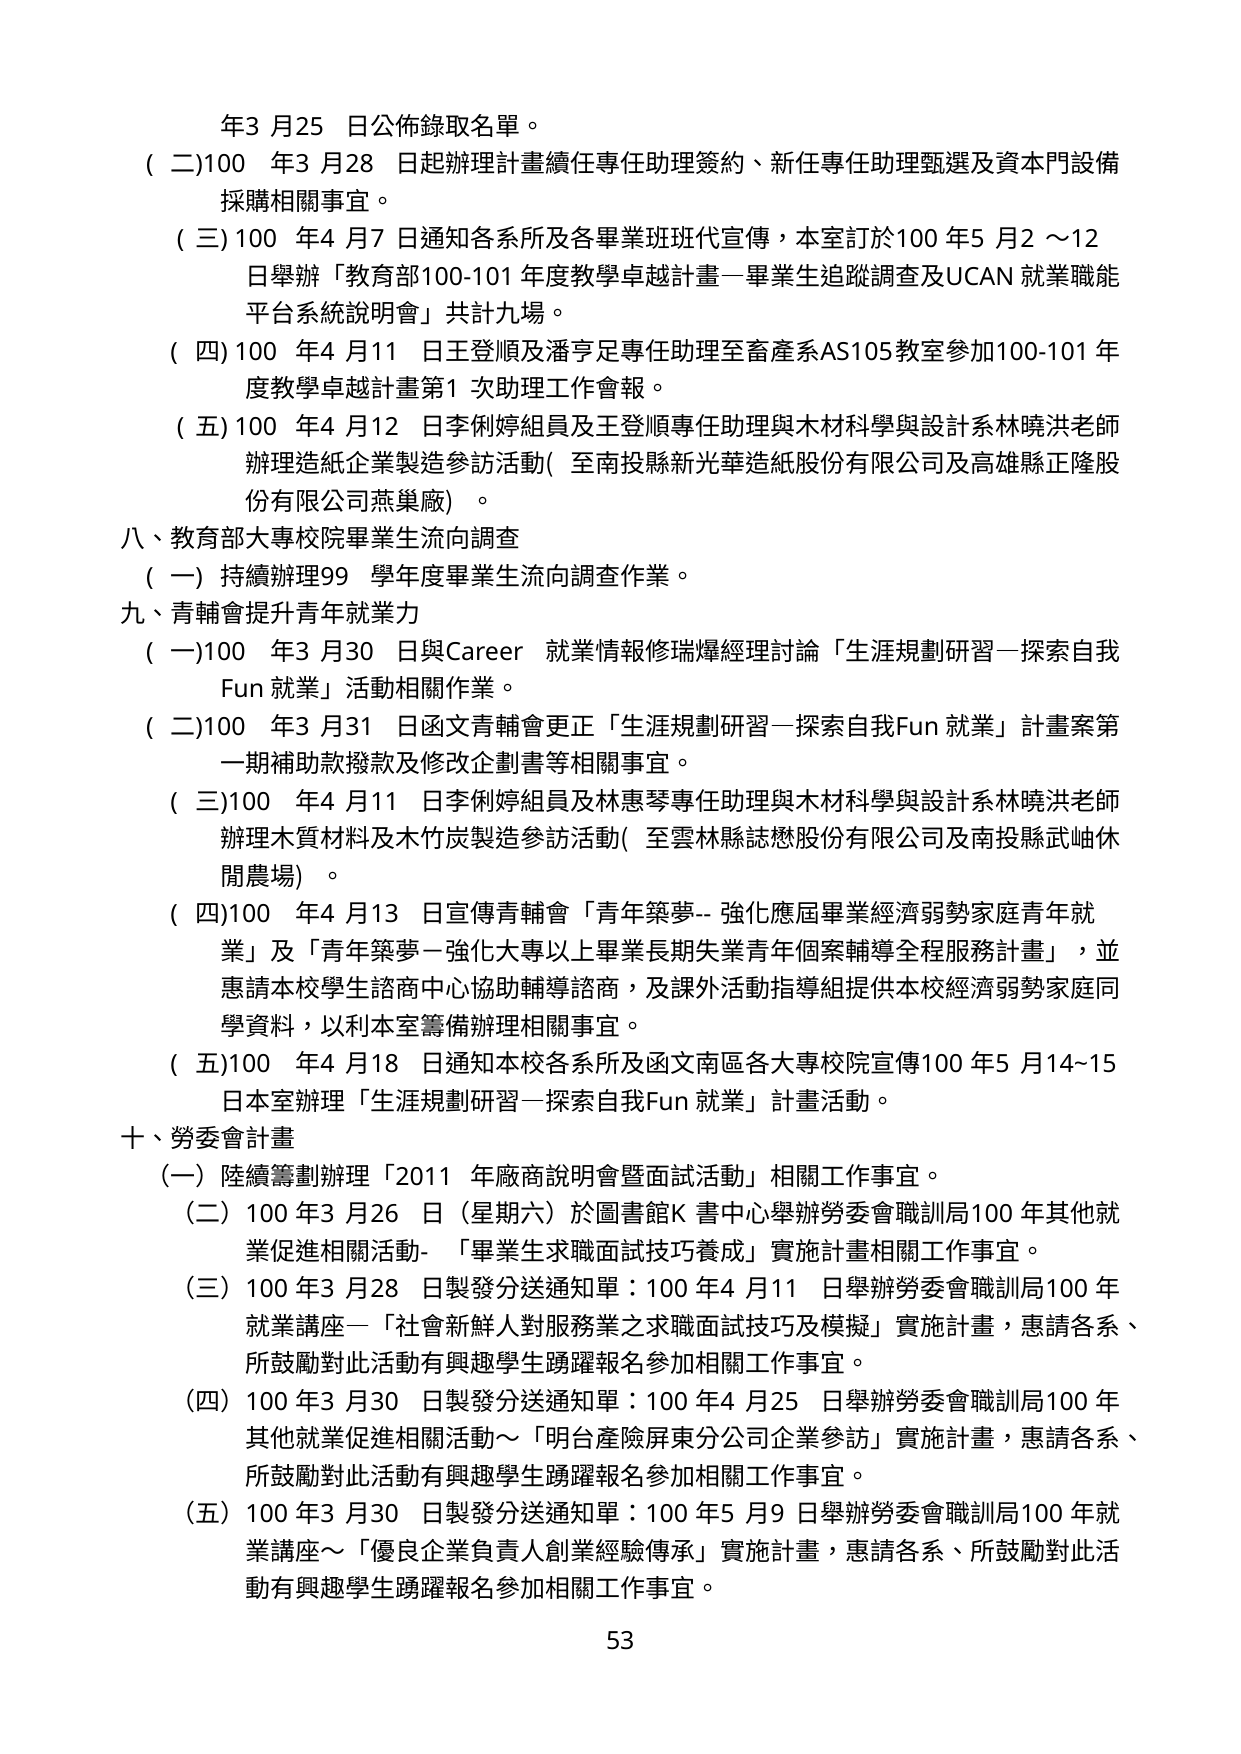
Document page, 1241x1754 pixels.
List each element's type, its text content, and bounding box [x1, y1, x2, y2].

text (五) 100年4月12日李俐婷組員及王登順專任助理與木材科學與設計系林曉洪老師辦理造紙企業製造參訪活動(至南投縣新光華造紙股份有限公司及高雄縣正隆股份有限公司燕巢廠)。 [158, 405, 1120, 518]
text （二）100年3月26日（星期六）於圖書館K書中心舉辦勞委會職訓局100年其他就業促進相關活動-「畢業生求職面試技巧養成」實施計畫相關工作事宜。 [158, 1193, 1120, 1268]
text （四）100年3月30日製發分送通知單：100年4月25日舉辦勞委會職訓局100年其他就業促進相關活動～「明台產險屏東分公司企業參訪」實施計畫，惠請各系、所鼓勵對此活動有興趣學生踴躍報名參加相關工作事宜。 [158, 1380, 1120, 1493]
text (五)100年4月18日通知本校各系所及函文南區各大專校院宣傳100年5 月14~15日本室辦理「生涯規劃研習—探索自我Fun就業」計畫活動。 [170, 1043, 1120, 1118]
text 十、勞委會計畫 [120, 1118, 1120, 1155]
text (三) 100年4月7日通知各系所及各畢業班班代宣傳，本室訂於100年5月2〜12日舉辦「教育部100-101年度教學卓越計畫—畢業生追蹤調查及UCAN就業職能平台系統說明會」共計九場。 [158, 218, 1120, 330]
text (一)100年3月30日與Career就業情報修瑞爗經理討論「生涯規劃研習—探索自我Fun就業」活動相關作業。 [120, 630, 1120, 705]
text (四)100年4月13日宣傳青輔會「青年築夢--強化應屆畢業經濟弱勢家庭青年就業」及「青年築夢－強化大專以上畢業長期失業青年個案輔導全程服務計畫」，並惠請本校學生諮商中心協助輔導諮商，及課外活動指導組提供本校經濟弱勢家庭同學資料，以利本室籌備辦理相關事宜。 [170, 893, 1120, 1043]
text （三）100年3月28日製發分送通知單：100年4月11日舉辦勞委會職訓局100年就業講座—「社會新鮮人對服務業之求職面試技巧及模擬」實施計畫，惠請各系、所鼓勵對此活動有興趣學生踴躍報名參加相關工作事宜。 [158, 1268, 1120, 1380]
text （一）陸續籌劃辦理「2011年廠商說明會暨面試活動」相關工作事宜。 [120, 1155, 1120, 1193]
text 年3月25日公佈錄取名單。 [158, 105, 1120, 143]
text (四) 100年4月11日王登順及潘亨足專任助理至畜產系AS105教室參加100-101年度教學卓越計畫第1次助理工作會報。 [170, 330, 1120, 405]
text (一)持續辦理99學年度畢業生流向調查作業。 [120, 555, 1120, 593]
text (三)100年4月11日李俐婷組員及林惠琴專任助理與木材科學與設計系林曉洪老師辦理木質材料及木竹炭製造參訪活動(至雲林縣誌懋股份有限公司及南投縣武岫休閒農場)。 [170, 780, 1120, 893]
text 九、青輔會提升青年就業力 [120, 593, 1120, 630]
text (二)100年3月28日起辦理計畫續任專任助理簽約、新任專任助理甄選及資本門設備採購相關事宜。 [120, 143, 1120, 218]
text 八、教育部大專校院畢業生流向調查 [120, 518, 1120, 555]
text （五）100年3月30日製發分送通知單：100年5月9日舉辦勞委會職訓局100年就業講座～「優良企業負責人創業經驗傳承」實施計畫，惠請各系、所鼓勵對此活動有興趣學生踴躍報名參加相關工作事宜。 [158, 1493, 1120, 1605]
text (二)100年3月31日函文青輔會更正「生涯規劃研習—探索自我Fun就業」計畫案第一期補助款撥款及修改企劃書等相關事宜。 [120, 705, 1120, 780]
